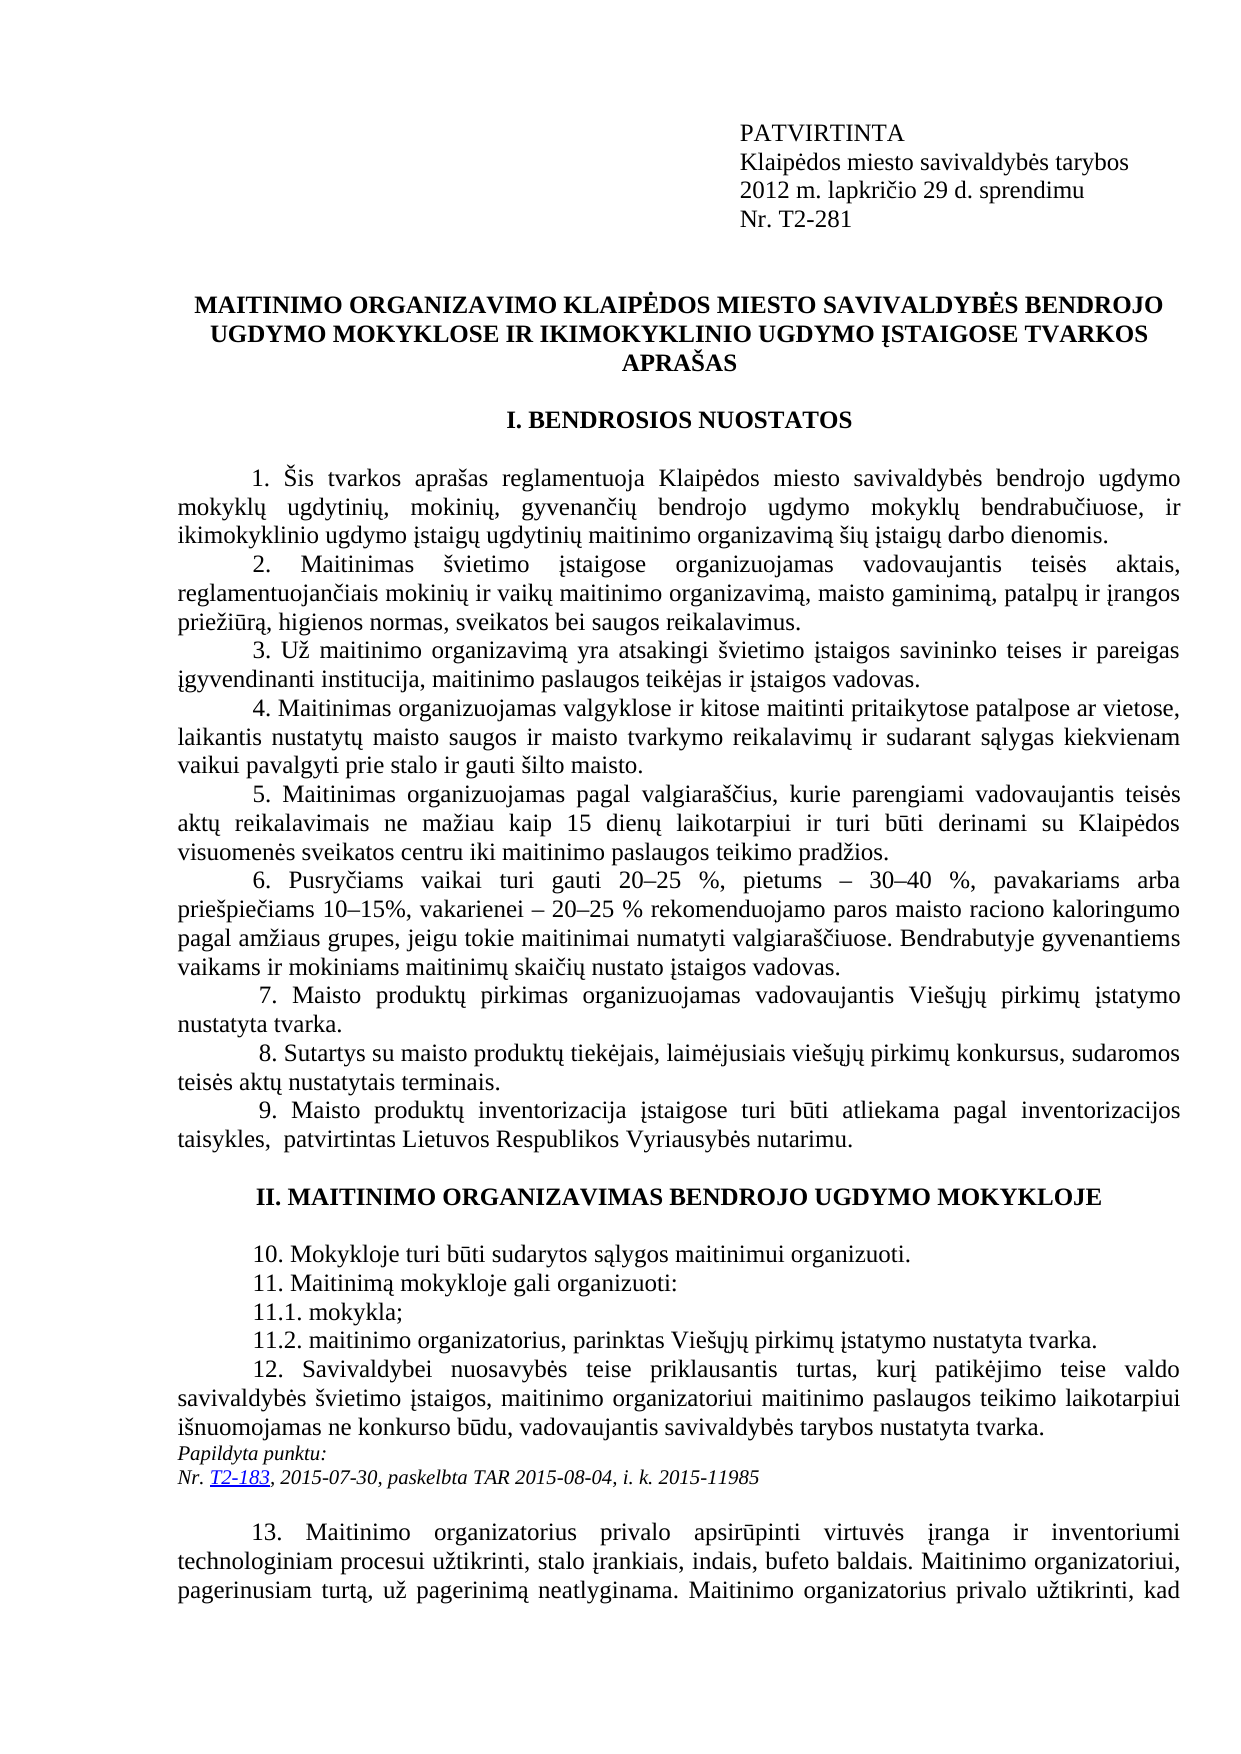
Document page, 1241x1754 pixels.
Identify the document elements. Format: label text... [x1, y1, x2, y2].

text 8. Sutartys su maisto produktų tiekėjais, laimėjusiais viešųjų pirkimų konkursus, sudaromos teisės aktų nustatytais terminais. [177, 1038, 1181, 1096]
text Papildyta punktu: [177, 1441, 1181, 1465]
text MAITINIMO ORGANIZAVIMO KLAIPĖDOS MIESTO SAVIVALDYBĖS BENDROJO UGDYMO MOKYKLOSE IR IKIMOKYKLINIO UGDYMO ĮSTAIGOSE TVARKOS APRAŠAS [177, 291, 1181, 377]
text 13. Maitinimo organizatorius privalo apsirūpinti virtuvės įranga ir inventoriumi technologiniam procesui užtikrinti, stalo įrankiais, indais, bufeto baldais. Maitinimo organizatoriui, pagerinusiam turtą, už pagerinimą neatlyginama. Maitinimo organizatorius privalo užtikrinti, kad [177, 1517, 1181, 1604]
text 6. Pusryčiams vaikai turi gauti 20–25 %, pietums – 30–40 %, pavakariams arba priešpiečiams 10–15%, vakarienei – 20–25 % rekomenduojamo paros maisto raciono kaloringumo pagal amžiaus grupes, jeigu tokie maitinimai numatyti valgiaraščiuose. Bendrabutyje gyvenantiems vaikams ir mokiniams maitinimų skaičių nustato įstaigos vadovas. [177, 866, 1181, 981]
text Klaipėdos miesto savivaldybės tarybos [739, 147, 1181, 176]
text 11.2. maitinimo organizatorius, parinktas Viešųjų pirkimų įstatymo nustatyta tvarka. [252, 1326, 1181, 1354]
text 11.1. mokykla; [252, 1297, 1181, 1326]
text 9. Maisto produktų inventorizacija įstaigose turi būti atliekama pagal inventorizacijos taisykles, patvirtintas Lietuvos Respublikos Vyriausybės nutarimu. [177, 1096, 1181, 1153]
text 4. Maitinimas organizuojamas valgyklose ir kitose maitinti pritaikytose patalpose ar vietose, laikantis nustatytų maisto saugos ir maisto tvarkymo reikalavimų ir sudarant sąlygas kiekvienam vaikui pavalgyti prie stalo ir gauti šilto maisto. [177, 693, 1181, 779]
text 12. Savivaldybei nuosavybės teise priklausantis turtas, kurį patikėjimo teise valdo savivaldybės švietimo įstaigos, maitinimo organizatoriui maitinimo paslaugos teikimo laikotarpiui išnuomojamas ne konkurso būdu, vadovaujantis savivaldybės tarybos nustatyta tvarka. [177, 1354, 1181, 1441]
text 2012 m. lapkričio 29 d. sprendimu [739, 176, 1181, 204]
text Nr. T2-281 [739, 204, 1181, 233]
text PATVIRTINTA [739, 118, 1181, 147]
text 7. Maisto produktų pirkimas organizuojamas vadovaujantis Viešųjų pirkimų įstatymo nustatyta tvarka. [177, 981, 1181, 1038]
text 10. Mokykloje turi būti sudarytos sąlygos maitinimui organizuoti. [177, 1239, 1181, 1268]
text I. BENDROSIOS NUOSTATOS [177, 406, 1181, 434]
text 3. Už maitinimo organizavimą yra atsakingi švietimo įstaigos savininko teises ir pareigas įgyvendinanti institucija, maitinimo paslaugos teikėjas ir įstaigos vadovas. [177, 636, 1181, 693]
text Nr. T2-183, 2015-07-30, paskelbta TAR 2015-08-04, i. k. 2015-11985 [177, 1465, 1181, 1489]
text II. MAITINIMO ORGANIZAVIMAS BENDROJO UGDYMO MOKYKLOJE [177, 1182, 1181, 1211]
text 5. Maitinimas organizuojamas pagal valgiaraščius, kurie parengiami vadovaujantis teisės aktų reikalavimais ne mažiau kaip 15 dienų laikotarpiui ir turi būti derinami su Klaipėdos visuomenės sveikatos centru iki maitinimo paslaugos teikimo pradžios. [177, 779, 1181, 866]
text 1. Šis tvarkos aprašas reglamentuoja Klaipėdos miesto savivaldybės bendrojo ugdymo mokyklų ugdytinių, mokinių, gyvenančių bendrojo ugdymo mokyklų bendrabučiuose, ir ikimokyklinio ugdymo įstaigų ugdytinių maitinimo organizavimą šių įstaigų darbo dienomis. [177, 463, 1181, 549]
text 2. Maitinimas švietimo įstaigose organizuojamas vadovaujantis teisės aktais, reglamentuojančiais mokinių ir vaikų maitinimo organizavimą, maisto gaminimą, patalpų ir įrangos priežiūrą, higienos normas, sveikatos bei saugos reikalavimus. [177, 549, 1181, 636]
text 11. Maitinimą mokykloje gali organizuoti: [252, 1268, 1181, 1297]
